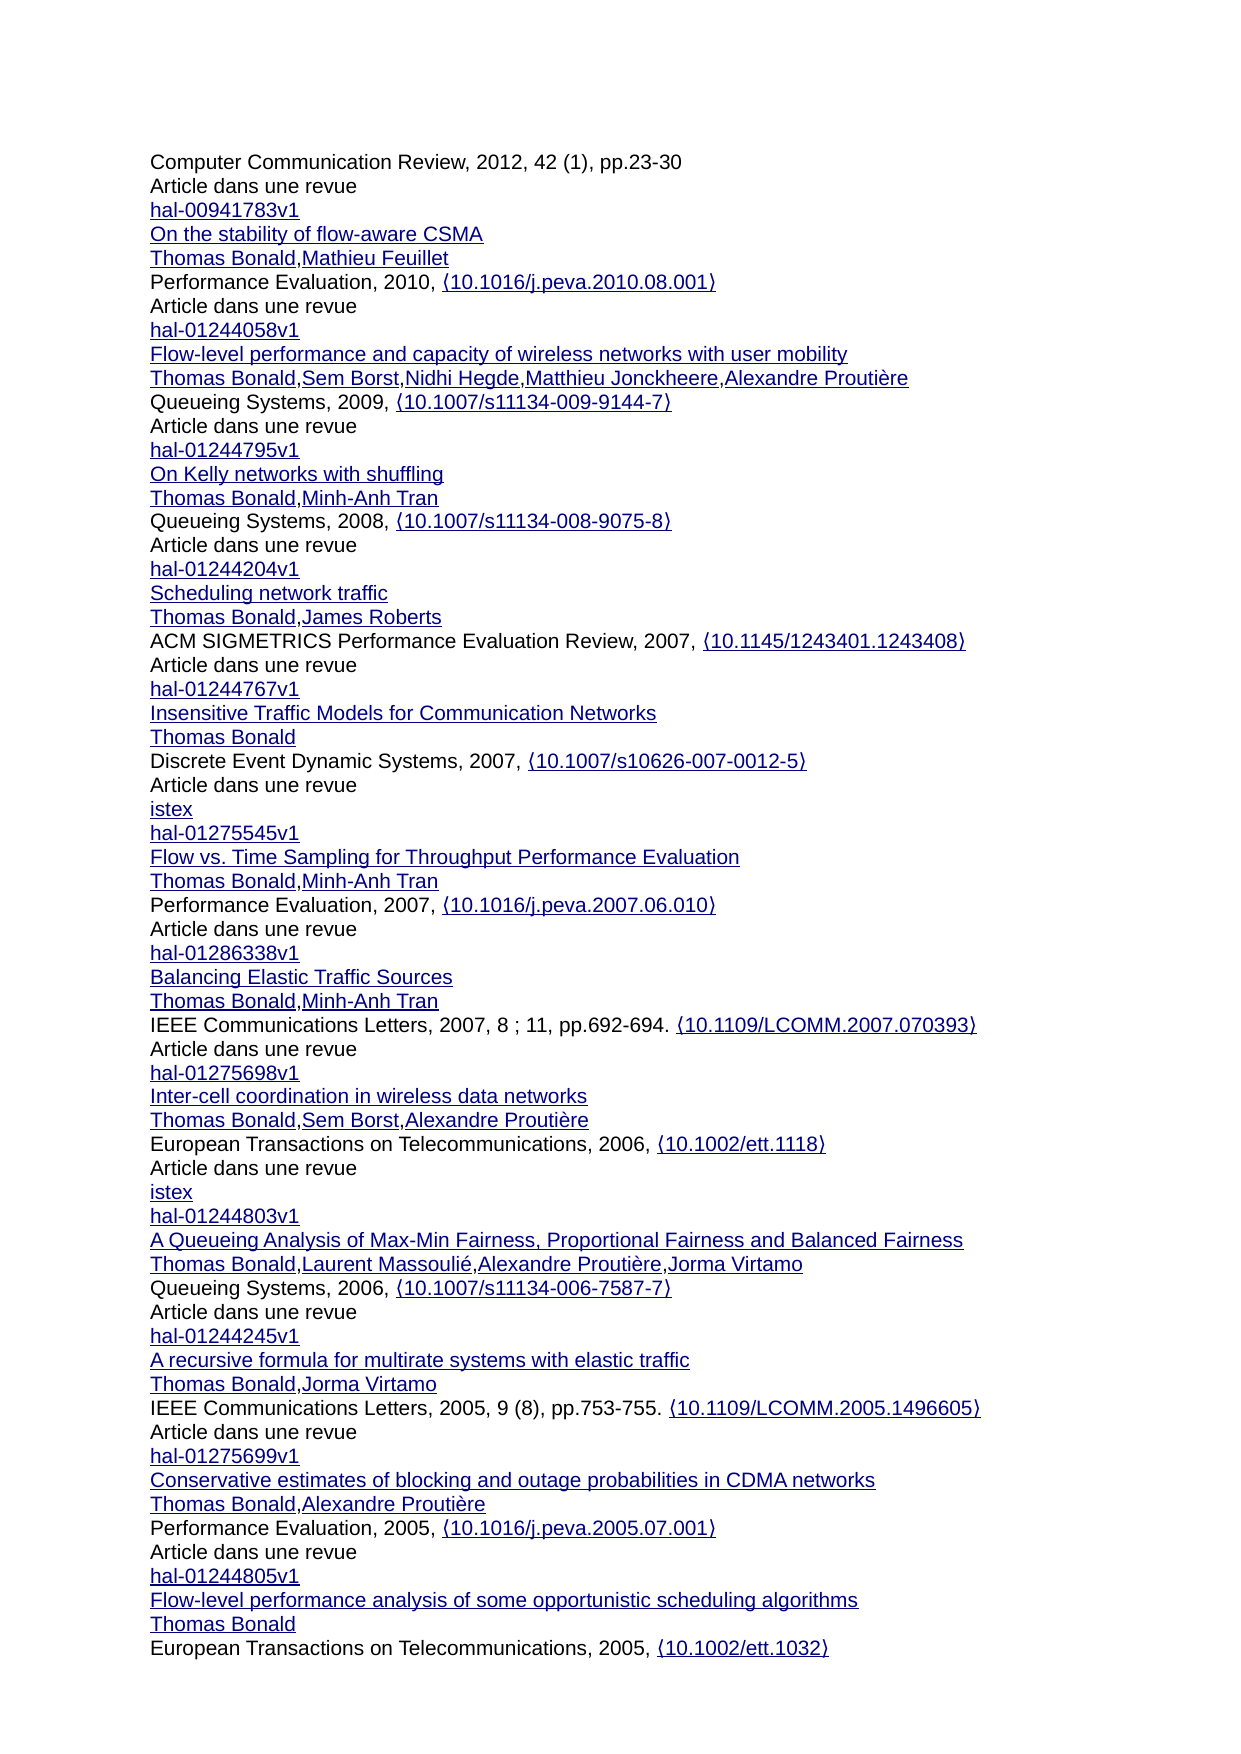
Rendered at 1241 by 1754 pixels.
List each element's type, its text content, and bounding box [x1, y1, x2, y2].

table_cell A Queueing Analysis of Max-Min Fairness, Proportional Fairness and Balanced Fairness Thomas Bonald,Laurent Massoulié,Alexandre Proutière,Jorma Virtamo Queueing Systems, 2006, ⟨10.1007/s11134-006-7587-7⟩ Article dans une revue hal-01244245v1 [150, 1228, 1090, 1348]
table_cell Insensitive Traffic Models for Communication Networks Thomas Bonald Discrete Event Dynamic Systems, 2007, ⟨10.1007/s10626-007-0012-5⟩ Article dans une revue istex hal-01275545v1 [150, 701, 1090, 845]
table_cell Inter-cell coordination in wireless data networks Thomas Bonald,Sem Borst,Alexandre Proutière European Transactions on Telecommunications, 2006, ⟨10.1002/ett.1118⟩ Article dans une revue istex hal-01244803v1 [150, 1084, 1090, 1228]
table_cell Flow vs. Time Sampling for Throughput Performance Evaluation Thomas Bonald,Minh-Anh Tran Performance Evaluation, 2007, ⟨10.1016/j.peva.2007.06.010⟩ Article dans une revue hal-01286338v1 [150, 845, 1090, 964]
table_cell Flow-level performance and capacity of wireless networks with user mobility Thomas Bonald,Sem Borst,Nidhi Hegde,Matthieu Jonckheere,Alexandre Proutière Queueing Systems, 2009, ⟨10.1007/s11134-009-9144-7⟩ Article dans une revue hal-01244795v1 [150, 342, 1090, 461]
table_cell A recursive formula for multirate systems with elastic traffic Thomas Bonald,Jorma Virtamo IEEE Communications Letters, 2005, 9 (8), pp.753-755. ⟨10.1109/LCOMM.2005.1496605⟩ Article dans une revue hal-01275699v1 [150, 1348, 1090, 1468]
table_cell On the stability of flow-aware CSMA Thomas Bonald,Mathieu Feuillet Performance Evaluation, 2010, ⟨10.1016/j.peva.2010.08.001⟩ Article dans une revue hal-01244058v1 [150, 222, 1090, 342]
table_cell Flow-level performance analysis of some opportunistic scheduling algorithms Thomas Bonald European Transactions on Telecommunications, 2005, ⟨10.1002/ett.1032⟩ [150, 1588, 1090, 1659]
table_cell Computer Communication Review, 2012, 42 (1), pp.23-30 Article dans une revue hal-00941783v1 [150, 150, 1090, 222]
table_cell On Kelly networks with shuffling Thomas Bonald,Minh-Anh Tran Queueing Systems, 2008, ⟨10.1007/s11134-008-9075-8⟩ Article dans une revue hal-01244204v1 [150, 461, 1090, 581]
table_cell Scheduling network traffic Thomas Bonald,James Roberts ACM SIGMETRICS Performance Evaluation Review, 2007, ⟨10.1145/1243401.1243408⟩ Article dans une revue hal-01244767v1 [150, 581, 1090, 701]
table_cell Balancing Elastic Traffic Sources Thomas Bonald,Minh-Anh Tran IEEE Communications Letters, 2007, 8 ; 11, pp.692-694. ⟨10.1109/LCOMM.2007.070393⟩ Article dans une revue hal-01275698v1 [150, 965, 1090, 1084]
table_cell Conservative estimates of blocking and outage probabilities in CDMA networks Thomas Bonald,Alexandre Proutière Performance Evaluation, 2005, ⟨10.1016/j.peva.2005.07.001⟩ Article dans une revue hal-01244805v1 [150, 1468, 1090, 1587]
